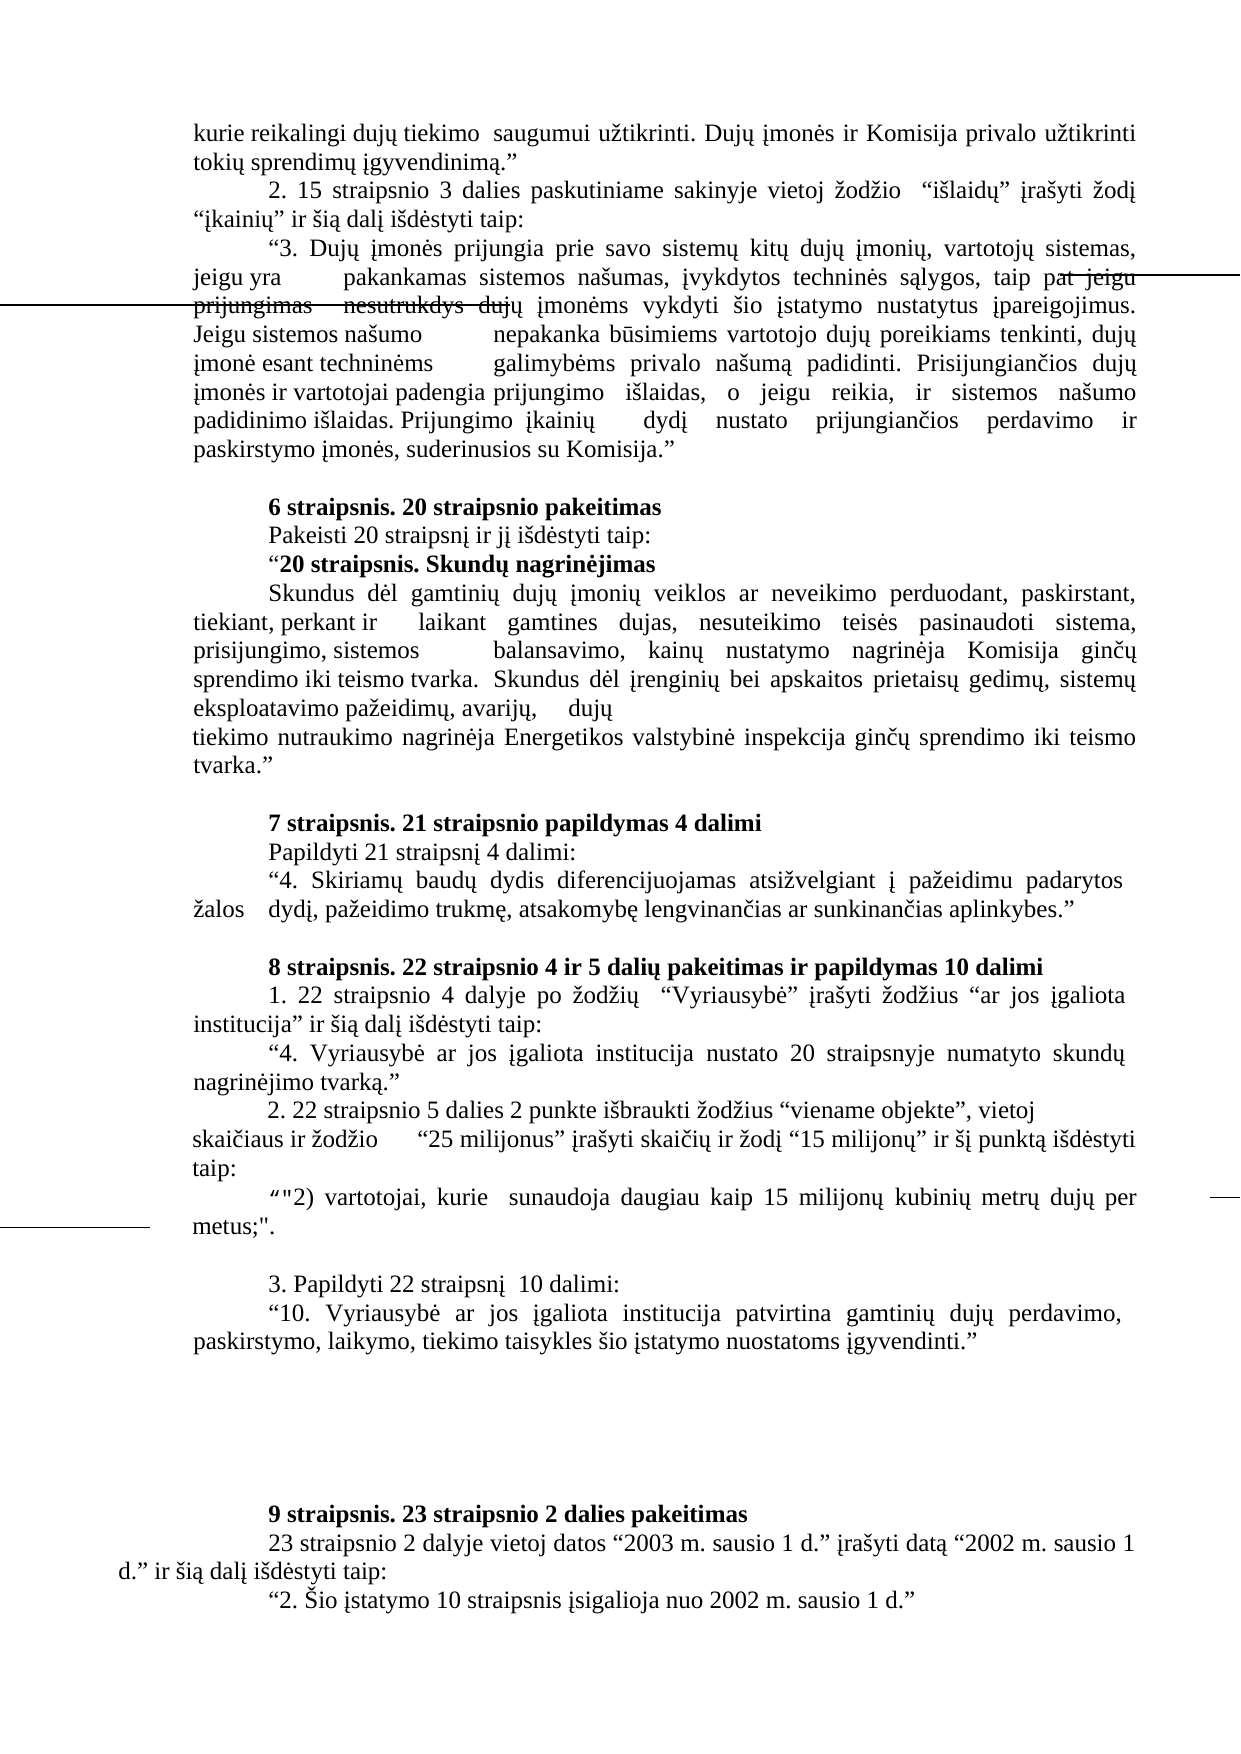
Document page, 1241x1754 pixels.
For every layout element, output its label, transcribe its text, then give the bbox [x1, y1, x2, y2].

text 7 straipsnis. 21 straipsnio papildymas 4 dalimi [118, 808, 1137, 837]
text “"2) vartotojai, kurie sunaudoja daugiau kaip 15 milijonų kubinių metrų dujų per metus;". [192, 1182, 1137, 1240]
text Papildyti 21 straipsnį 4 dalimi: [118, 837, 1137, 866]
text 9 straipsnis. 23 straipsnio 2 dalies pakeitimas [193, 1499, 1137, 1528]
text 1. 22 straipsnio 4 dalyje po žodžių “Vyriausybė” įrašyti žodžius “ar jos įgaliota institucija” ir šią dalį išdėstyti taip: [118, 981, 1137, 1038]
text tiekimo nutraukimo nagrinėja Energetikos valstybinė inspekcija ginčų sprendimo iki teismo tvarka.” [192, 722, 1137, 779]
text “2. Šio įstatymo 10 straipsnis įsigalioja nuo 2002 m. sausio 1 d.” [118, 1585, 1137, 1614]
text 2. 22 straipsnio 5 dalies 2 punkte išbraukti žodžius “viename objekte”, vietoj [192, 1096, 1137, 1124]
text “3. Dujų įmonės prijungia prie savo sistemų kitų dujų įmonių, vartotojų sistemas, jeigu yra pakankamas sistemos našumas, įvykdytos techninės sąlygos, taip pat jeigu prijungimas nesutrukdys dujų įmonėms vykdyti šio įstatymo nustatytus įpareigojimus. Jeigu sistemos našumo nepakanka būsimiems vartotojo dujų poreikiams tenkinti, dujų įmonė esant techninėms galimybėms privalo našumą padidinti. Prisijungiančios dujų įmonės ir vartotojai padengia prijungimo išlaidas, o jeigu reikia, ir sistemos našumo padidinimo išlaidas. Prijungimo įkainių dydį nustato prijungiančios perdavimo ir paskirstymo įmonės, suderinusios su Komisija.” [193, 233, 1137, 463]
text “4. Vyriausybė ar jos įgaliota institucija nustato 20 straipsnyje numatyto skundų nagrinėjimo tvarką.” [118, 1038, 1137, 1096]
text Skundus dėl gamtinių dujų įmonių veiklos ar neveikimo perduodant, paskirstant, tiekiant, perkant ir laikant gamtines dujas, nesuteikimo teisės pasinaudoti sistema, prisijungimo, sistemos balansavimo, kainų nustatymo nagrinėja Komisija ginčų sprendimo iki teismo tvarka. Skundus dėl įrenginių bei apskaitos prietaisų gedimų, sistemų eksploatavimo pažeidimų, avarijų, dujų [193, 578, 1137, 722]
text “10. Vyriausybė ar jos įgaliota institucija patvirtina gamtinių dujų perdavimo, paskirstymo, laikymo, tiekimo taisykles šio įstatymo nuostatoms įgyvendinti.” [118, 1298, 1137, 1355]
text 3. Papildyti 22 straipsnį 10 dalimi: [193, 1269, 1137, 1298]
text 2. 15 straipsnio 3 dalies paskutiniame sakinyje vietoj žodžio “išlaidų” įrašyti žodį “įkainių” ir šią dalį išdėstyti taip: [193, 176, 1137, 233]
text 8 straipsnis. 22 straipsnio 4 ir 5 dalių pakeitimas ir papildymas 10 dalimi [118, 952, 1137, 981]
text Pakeisti 20 straipsnį ir jį išdėstyti taip: [118, 521, 1137, 549]
text 6 straipsnis. 20 straipsnio pakeitimas [118, 492, 1137, 521]
text 23 straipsnio 2 dalyje vietoj datos “2003 m. sausio 1 d.” įrašyti datą “2002 m. sausio 1 d.” ir šią dalį išdėstyti taip: [118, 1528, 1137, 1585]
text “20 straipsnis. Skundų nagrinėjimas [118, 549, 1137, 578]
text skaičiaus ir žodžio “25 milijonus” įrašyti skaičių ir žodį “15 milijonų” ir šį punktą išdėstyti taip: [192, 1124, 1137, 1182]
text “4. Skiriamų baudų dydis diferencijuojamas atsižvelgiant į pažeidimu padarytos žalos dydį, pažeidimo trukmę, atsakomybę lengvinančias ar sunkinančias aplinkybes.” [118, 866, 1137, 923]
text kurie reikalingi dujų tiekimo saugumui užtikrinti. Dujų įmonės ir Komisija privalo užtikrinti tokių sprendimų įgyvendinimą.” [193, 118, 1137, 176]
